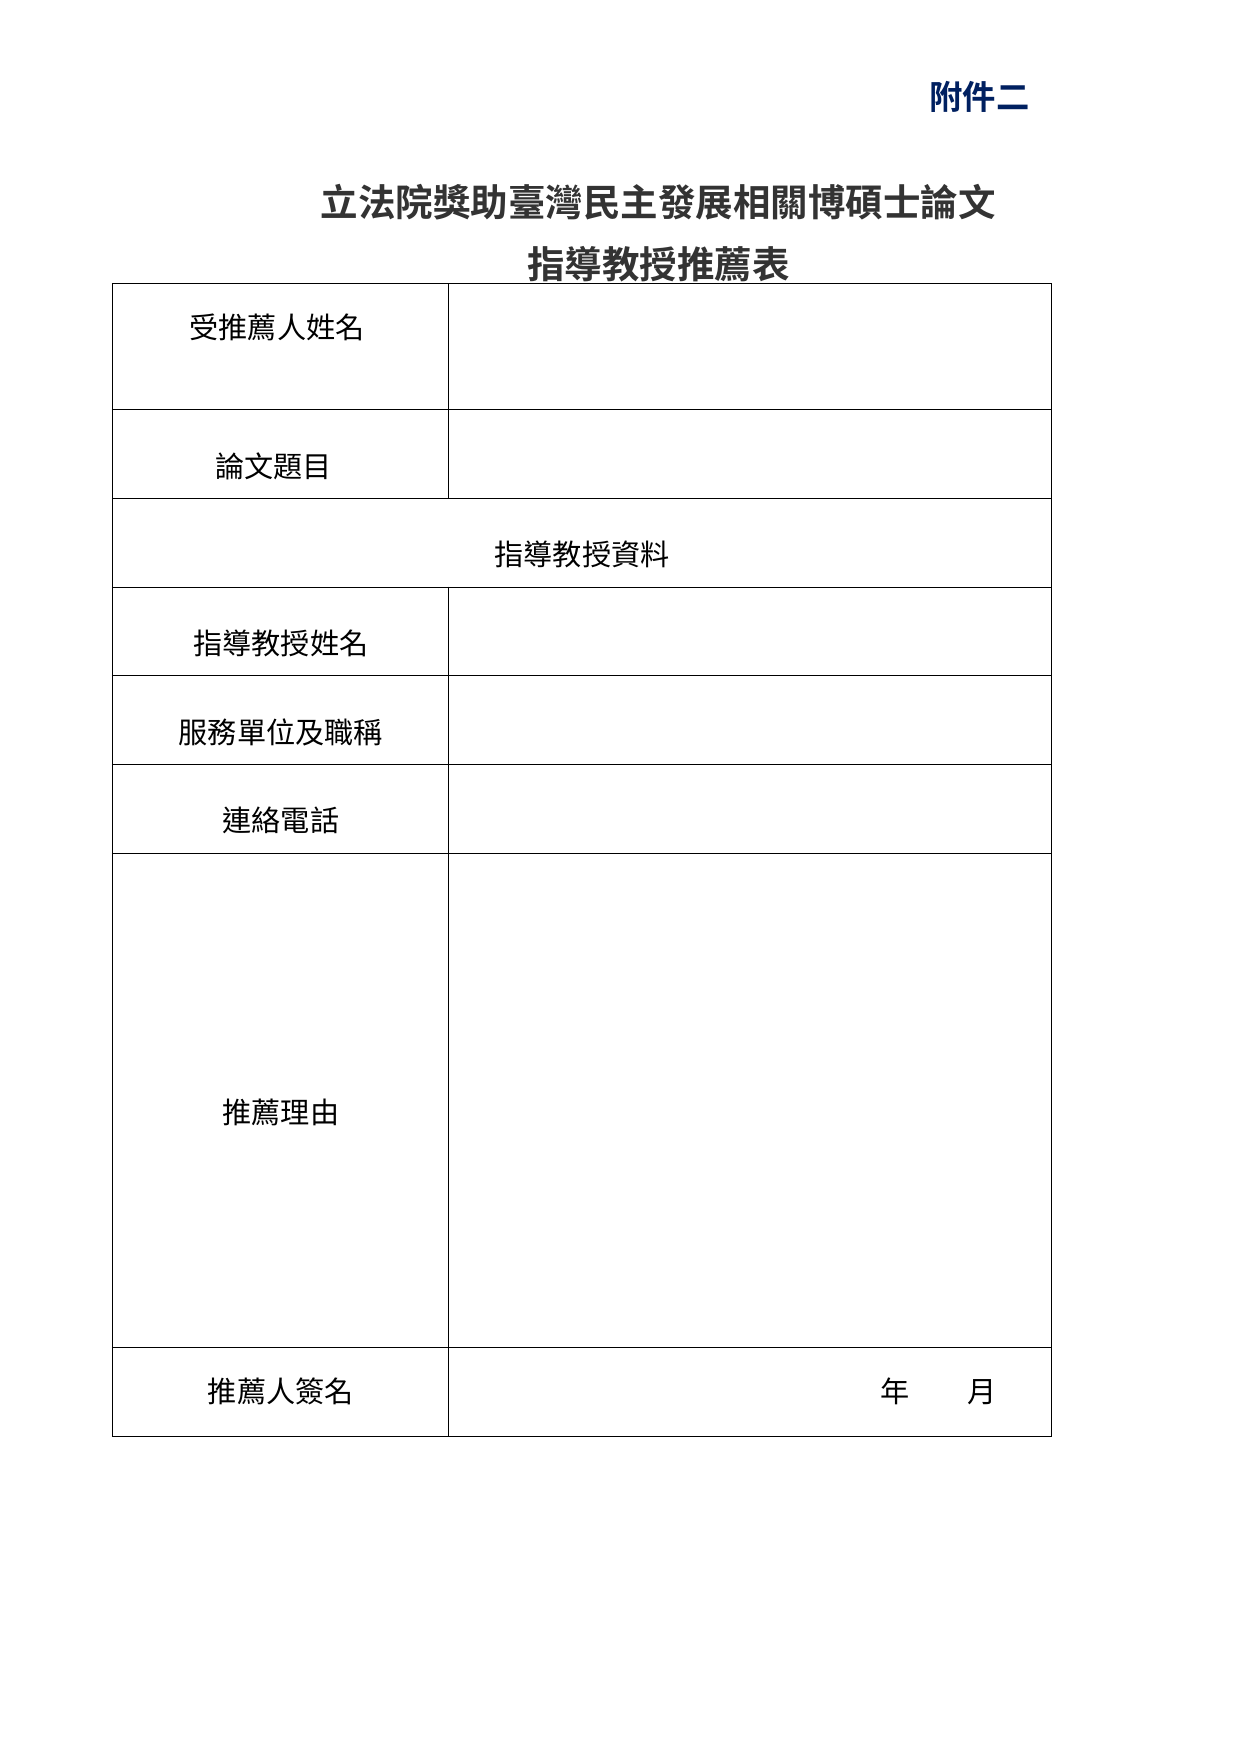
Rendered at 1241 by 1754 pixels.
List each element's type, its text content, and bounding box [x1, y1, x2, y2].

table_cell [449, 676, 1051, 764]
table_cell [449, 854, 1051, 1347]
table_cell [449, 588, 1051, 675]
table_cell 連絡電話 [113, 765, 448, 852]
table_header [113, 284, 448, 409]
text 指導教授推薦表 [112, 221, 1128, 283]
table_cell [449, 765, 1051, 852]
table_cell 服務單位及職稱 [113, 676, 448, 764]
table_header 受推薦人姓名 [124, 284, 437, 347]
table_cell 論文題目 [113, 410, 448, 498]
table_cell [449, 410, 1051, 498]
table_cell 推薦人簽名 [113, 1348, 448, 1436]
table_cell 推薦理由 [113, 854, 448, 1347]
text 立法院獎助臺灣民主發展相關博碩士論文 [112, 158, 1128, 221]
table_cell 指導教授資料 [113, 499, 1051, 587]
table_cell 年 月 日 [449, 1348, 1051, 1436]
table_header [449, 284, 1051, 409]
table_cell 指導教授姓名 [113, 588, 448, 675]
